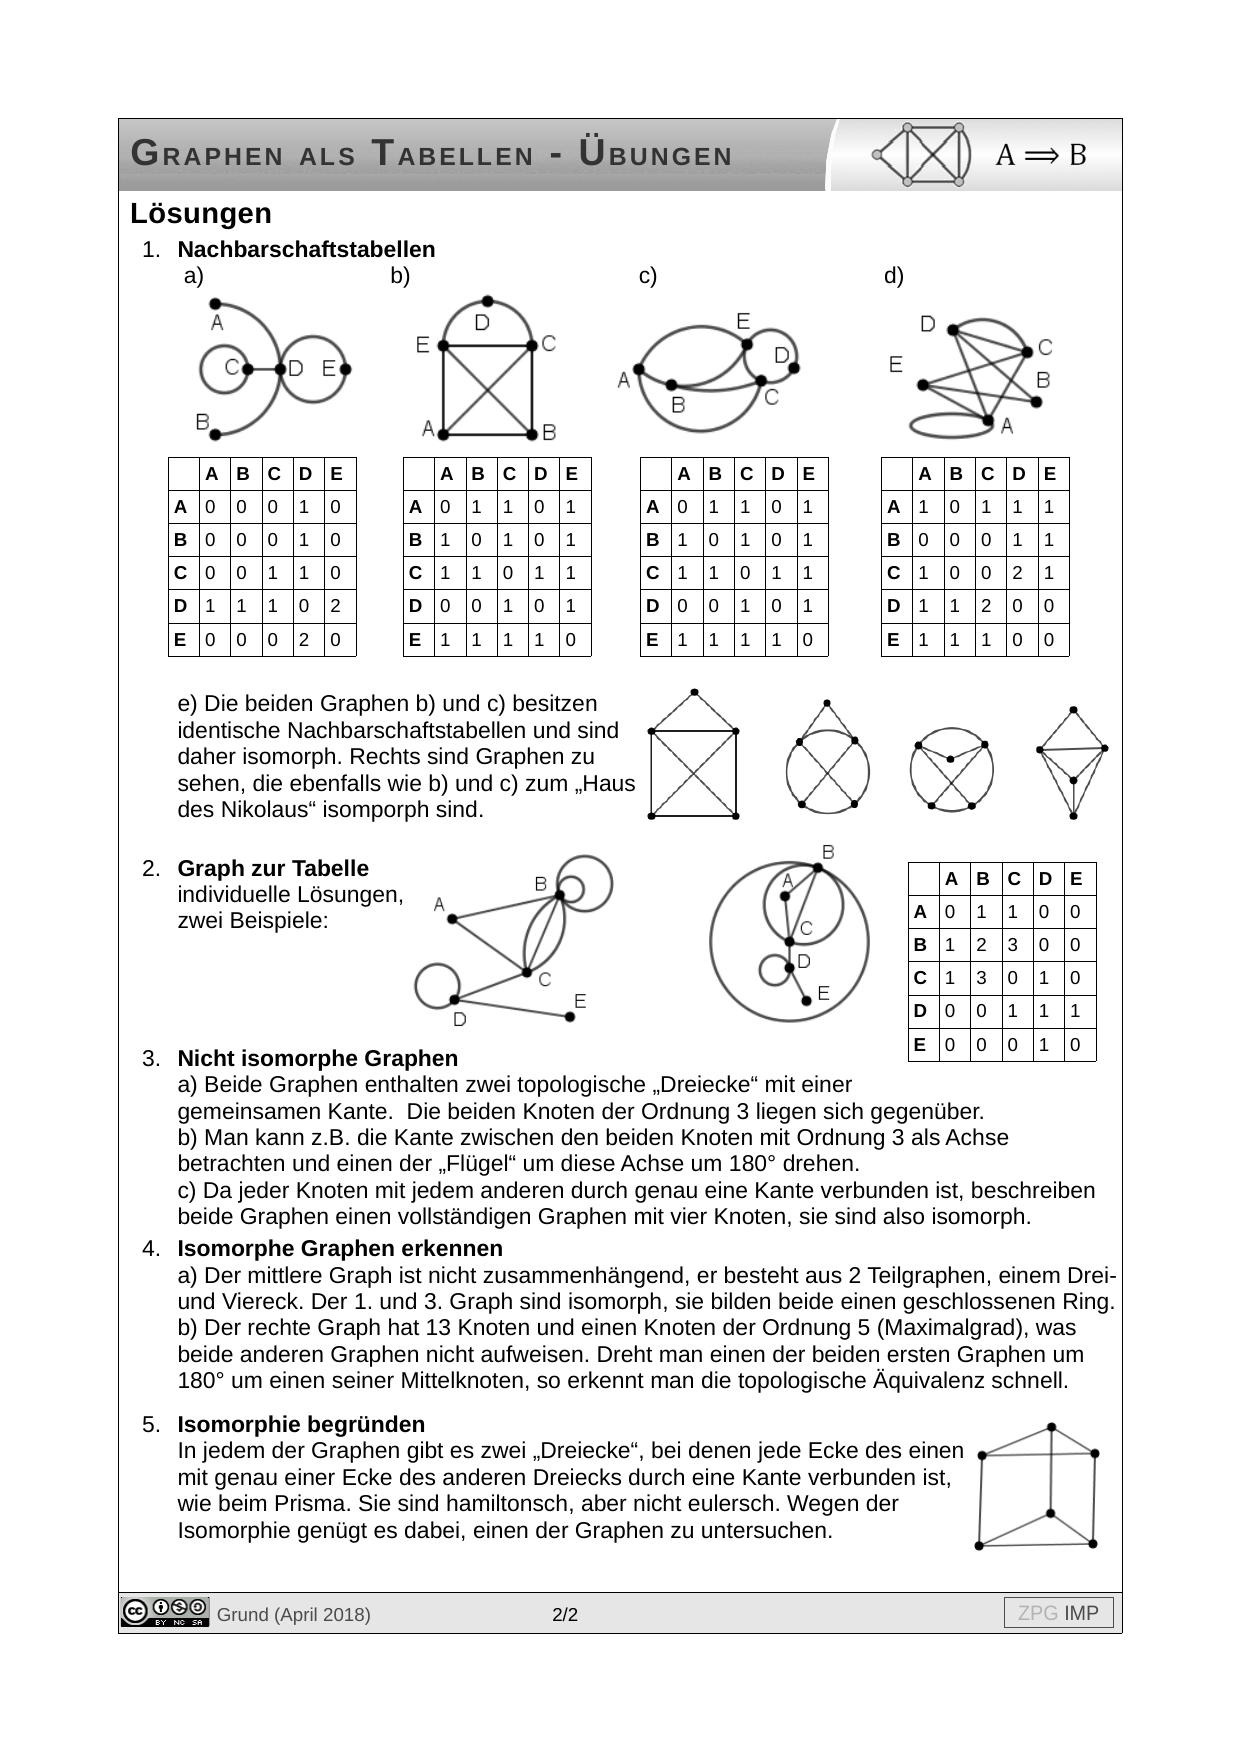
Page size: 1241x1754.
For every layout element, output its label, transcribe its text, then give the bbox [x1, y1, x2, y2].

table_cell 0 [498, 557, 528, 589]
table_cell 1 [913, 590, 944, 622]
text Lösungen [130, 197, 1110, 230]
table_cell C [169, 557, 199, 589]
table_cell 1 [560, 590, 591, 622]
table_header B [971, 863, 1002, 895]
table_cell 1 [560, 491, 591, 523]
list Isomorphie begründen In jedem der Graphen gibt es zwei „Dreiecke“, bei denen jede Ecke des einen mit genau einer Ecke des anderen Dreiecks durch eine Kante verbunden ist, wie beim Prisma. Sie sind hamiltonsch, aber nicht eulersch. Wegen der Isomorphie genügt es dabei, einen der Graphen zu untersuchen. [142, 1411, 1122, 1543]
table_cell 1 [976, 624, 1006, 656]
table_cell 0 [529, 491, 559, 523]
table_cell B [404, 524, 434, 556]
table_cell 0 [263, 491, 293, 523]
table_cell 1 [1039, 557, 1069, 589]
list [908, 1062, 1096, 1089]
table_cell 1 [435, 557, 466, 589]
table_cell 0 [325, 491, 356, 523]
list Nachbarschaftstabellen a) b) c) d) [142, 236, 1122, 684]
table_cell 0 [971, 1029, 1002, 1061]
table_cell 0 [200, 491, 230, 523]
table_cell 1 [200, 590, 230, 622]
table_cell 1 [435, 524, 466, 556]
table_cell 0 [945, 524, 975, 556]
table_cell 1 [735, 524, 765, 556]
list Nicht isomorphe Graphen a) Beide Graphen enthalten zwei topologische „Dreiecke“ mit einer gemeinsamen Kante. Die beiden Knoten der Ordnung 3 liegen sich gegenüber. b) Man kann z.B. die Kante zwischen den beiden Knoten mit Ordnung 3 als Achse betrachten und einen der „Flügel“ um diese Achse um 180° drehen. c) Da jeder Knoten mit jedem anderen durch genau eine Kante verbunden ist, beschreiben beide Graphen einen vollständigen Graphen mit vier Knoten, sie sind also isomorph. [142, 1045, 1122, 1229]
table_cell 0 [560, 624, 591, 656]
table_header D [766, 458, 797, 490]
table_header [641, 458, 671, 490]
table_cell 0 [467, 590, 497, 622]
table_header E [1065, 863, 1096, 895]
table_header A [940, 863, 970, 895]
table_cell 1 [1034, 1029, 1064, 1061]
table_cell 1 [913, 624, 944, 656]
table_cell 1 [498, 491, 528, 523]
table_cell 1 [766, 557, 797, 589]
table_cell A [909, 896, 939, 928]
table_cell 1 [294, 524, 324, 556]
table_cell 0 [231, 557, 262, 589]
table_cell 1 [976, 491, 1006, 523]
table_cell 1 [1034, 996, 1064, 1028]
table_cell 1 [798, 557, 828, 589]
table_cell 0 [940, 896, 970, 928]
table_cell 0 [325, 557, 356, 589]
table_header B [945, 458, 975, 490]
table_cell B [641, 524, 671, 556]
table_header A [435, 458, 466, 490]
table_header C [976, 458, 1006, 490]
table_header A [200, 458, 230, 490]
table_cell 1 [1007, 491, 1038, 523]
table_header B [231, 458, 262, 490]
table_cell 1 [735, 624, 765, 656]
table_cell 0 [325, 524, 356, 556]
table_header C [735, 458, 765, 490]
table_header E [325, 458, 356, 490]
list Graph zur Tabelle individuelle Lösungen, zwei Beispiele: [142, 854, 1122, 1039]
table_cell 0 [1065, 929, 1096, 961]
table_cell 1 [672, 557, 703, 589]
list Isomorphe Graphen erkennen a) Der mittlere Graph ist nicht zusammenhängend, er besteht aus 2 Teilgraphen, einem Drei- und Viereck. Der 1. und 3. Graph sind isomorph, sie bilden beide einen geschlossenen Ring. b) Der rechte Graph hat 13 Knoten und einen Knoten der Ordnung 5 (Maximalgrad), was beide anderen Graphen nicht aufweisen. Dreht man einen der beiden ersten Graphen um 180° um einen seiner Mittelknoten, so erkennt man die topologische Äquivalenz schnell. [142, 1235, 1122, 1393]
table_cell 1 [294, 557, 324, 589]
table_cell 0 [672, 590, 703, 622]
table_cell 1 [263, 590, 293, 622]
table_cell E [641, 624, 671, 656]
table_cell 1 [798, 491, 828, 523]
table_cell 0 [1003, 1029, 1033, 1061]
table_cell 0 [1034, 929, 1064, 961]
table_cell D [641, 590, 671, 622]
table_cell 1 [1065, 996, 1096, 1028]
table_cell 1 [971, 896, 1002, 928]
table_cell 1 [467, 557, 497, 589]
table_header C [263, 458, 293, 490]
picture [970, 1420, 1105, 1553]
picture [640, 684, 1112, 825]
table_header C [498, 458, 528, 490]
table_cell 1 [735, 590, 765, 622]
table_cell A [404, 491, 434, 523]
table_cell E [169, 624, 199, 656]
table_cell 1 [1034, 962, 1064, 994]
table_cell 1 [735, 491, 765, 523]
table_header B [467, 458, 497, 490]
table_cell 0 [231, 524, 262, 556]
table_cell 0 [940, 1029, 970, 1061]
table_cell B [882, 524, 912, 556]
table_cell 0 [704, 524, 734, 556]
table_cell E [909, 1029, 939, 1061]
table_cell D [909, 996, 939, 1028]
table_cell 0 [913, 524, 944, 556]
table_cell 0 [976, 524, 1006, 556]
table_cell C [404, 557, 434, 589]
table_cell 0 [263, 524, 293, 556]
picture [407, 837, 878, 1034]
table_cell 0 [1039, 624, 1069, 656]
table_cell 0 [263, 624, 293, 656]
table_cell 1 [672, 624, 703, 656]
table_cell C [882, 557, 912, 589]
table_cell D [882, 590, 912, 622]
table_cell 1 [1007, 524, 1038, 556]
table_header D [1007, 458, 1038, 490]
table_cell 0 [945, 557, 975, 589]
table_cell 1 [529, 557, 559, 589]
table_cell 0 [1065, 1029, 1096, 1061]
table_cell 0 [200, 524, 230, 556]
table_cell A [641, 491, 671, 523]
table_cell 0 [1065, 896, 1096, 928]
table_cell 1 [798, 590, 828, 622]
table_cell 1 [766, 624, 797, 656]
table_cell 1 [940, 962, 970, 994]
table_header D [529, 458, 559, 490]
table_cell 0 [672, 491, 703, 523]
table_cell 1 [529, 624, 559, 656]
table_header A [672, 458, 703, 490]
table_cell 2 [325, 590, 356, 622]
table_header E [560, 458, 591, 490]
table_cell 0 [1039, 590, 1069, 622]
picture [120, 1597, 210, 1627]
table_cell 1 [560, 524, 591, 556]
table_cell 1 [945, 624, 975, 656]
table_cell 1 [1039, 524, 1069, 556]
table_cell 0 [735, 557, 765, 589]
picture [119, 119, 1122, 191]
table_cell 1 [467, 491, 497, 523]
table_cell 0 [1034, 896, 1064, 928]
table_cell C [641, 557, 671, 589]
table_cell 1 [231, 590, 262, 622]
table_cell 1 [263, 557, 293, 589]
table_cell 0 [766, 590, 797, 622]
table_header [404, 458, 434, 490]
table_cell 0 [200, 557, 230, 589]
table_cell C [909, 962, 939, 994]
table_cell 2 [1007, 557, 1038, 589]
table_header D [1034, 863, 1064, 895]
table_cell 0 [704, 590, 734, 622]
table_cell 0 [766, 524, 797, 556]
table_cell E [404, 624, 434, 656]
table_cell A [882, 491, 912, 523]
table_cell 0 [231, 624, 262, 656]
table_cell 3 [971, 962, 1002, 994]
table_cell 1 [798, 524, 828, 556]
table_header B [704, 458, 734, 490]
table_cell 1 [940, 929, 970, 961]
table_cell 0 [435, 590, 466, 622]
picture [188, 291, 1060, 448]
table_cell 1 [498, 624, 528, 656]
table_cell 0 [976, 557, 1006, 589]
table_cell 0 [945, 491, 975, 523]
table_cell 1 [498, 524, 528, 556]
table_cell B [169, 524, 199, 556]
table_cell 1 [672, 524, 703, 556]
table_cell 0 [200, 624, 230, 656]
table_cell 3 [1003, 929, 1033, 961]
table_header [882, 458, 912, 490]
table_header A [913, 458, 944, 490]
table_cell 1 [945, 590, 975, 622]
table_cell A [169, 491, 199, 523]
table_cell 0 [766, 491, 797, 523]
table_header [169, 458, 199, 490]
table_cell 0 [294, 590, 324, 622]
table_header [909, 863, 939, 895]
table_cell D [169, 590, 199, 622]
table_cell 1 [467, 624, 497, 656]
table_cell D [404, 590, 434, 622]
table_cell 0 [1003, 962, 1033, 994]
table_cell 2 [294, 624, 324, 656]
table_cell 1 [294, 491, 324, 523]
list e) Die beiden Graphen b) und c) besitzen identische Nachbarschaftstabellen und sind daher isomorph. Rechts sind Graphen zu sehen, die ebenfalls wie b) und c) zum „Haus des Nikolaus“ isomporph sind. [142, 690, 1122, 848]
table_cell 1 [1003, 896, 1033, 928]
table_header E [798, 458, 828, 490]
table_cell 0 [529, 590, 559, 622]
table_cell 1 [435, 624, 466, 656]
table_cell 0 [971, 996, 1002, 1028]
table_cell 1 [1039, 491, 1069, 523]
table_cell 1 [560, 557, 591, 589]
table_cell 1 [913, 491, 944, 523]
table_cell 0 [1065, 962, 1096, 994]
table_header D [294, 458, 324, 490]
table_cell 0 [1007, 624, 1038, 656]
table_cell 1 [913, 557, 944, 589]
table_cell 0 [435, 491, 466, 523]
table_cell 1 [704, 557, 734, 589]
table_header E [1039, 458, 1069, 490]
table_cell 1 [498, 590, 528, 622]
table_cell 0 [798, 624, 828, 656]
table_cell 0 [467, 524, 497, 556]
table_cell 0 [325, 624, 356, 656]
table_cell 1 [704, 491, 734, 523]
table_cell 0 [529, 524, 559, 556]
table_cell 1 [1003, 996, 1033, 1028]
table_cell 2 [976, 590, 1006, 622]
table_cell 0 [231, 491, 262, 523]
table_cell 0 [1007, 590, 1038, 622]
table_cell 0 [940, 996, 970, 1028]
table_cell B [909, 929, 939, 961]
table_cell 2 [971, 929, 1002, 961]
table_cell E [882, 624, 912, 656]
table_cell 1 [704, 624, 734, 656]
table_header C [1003, 863, 1033, 895]
